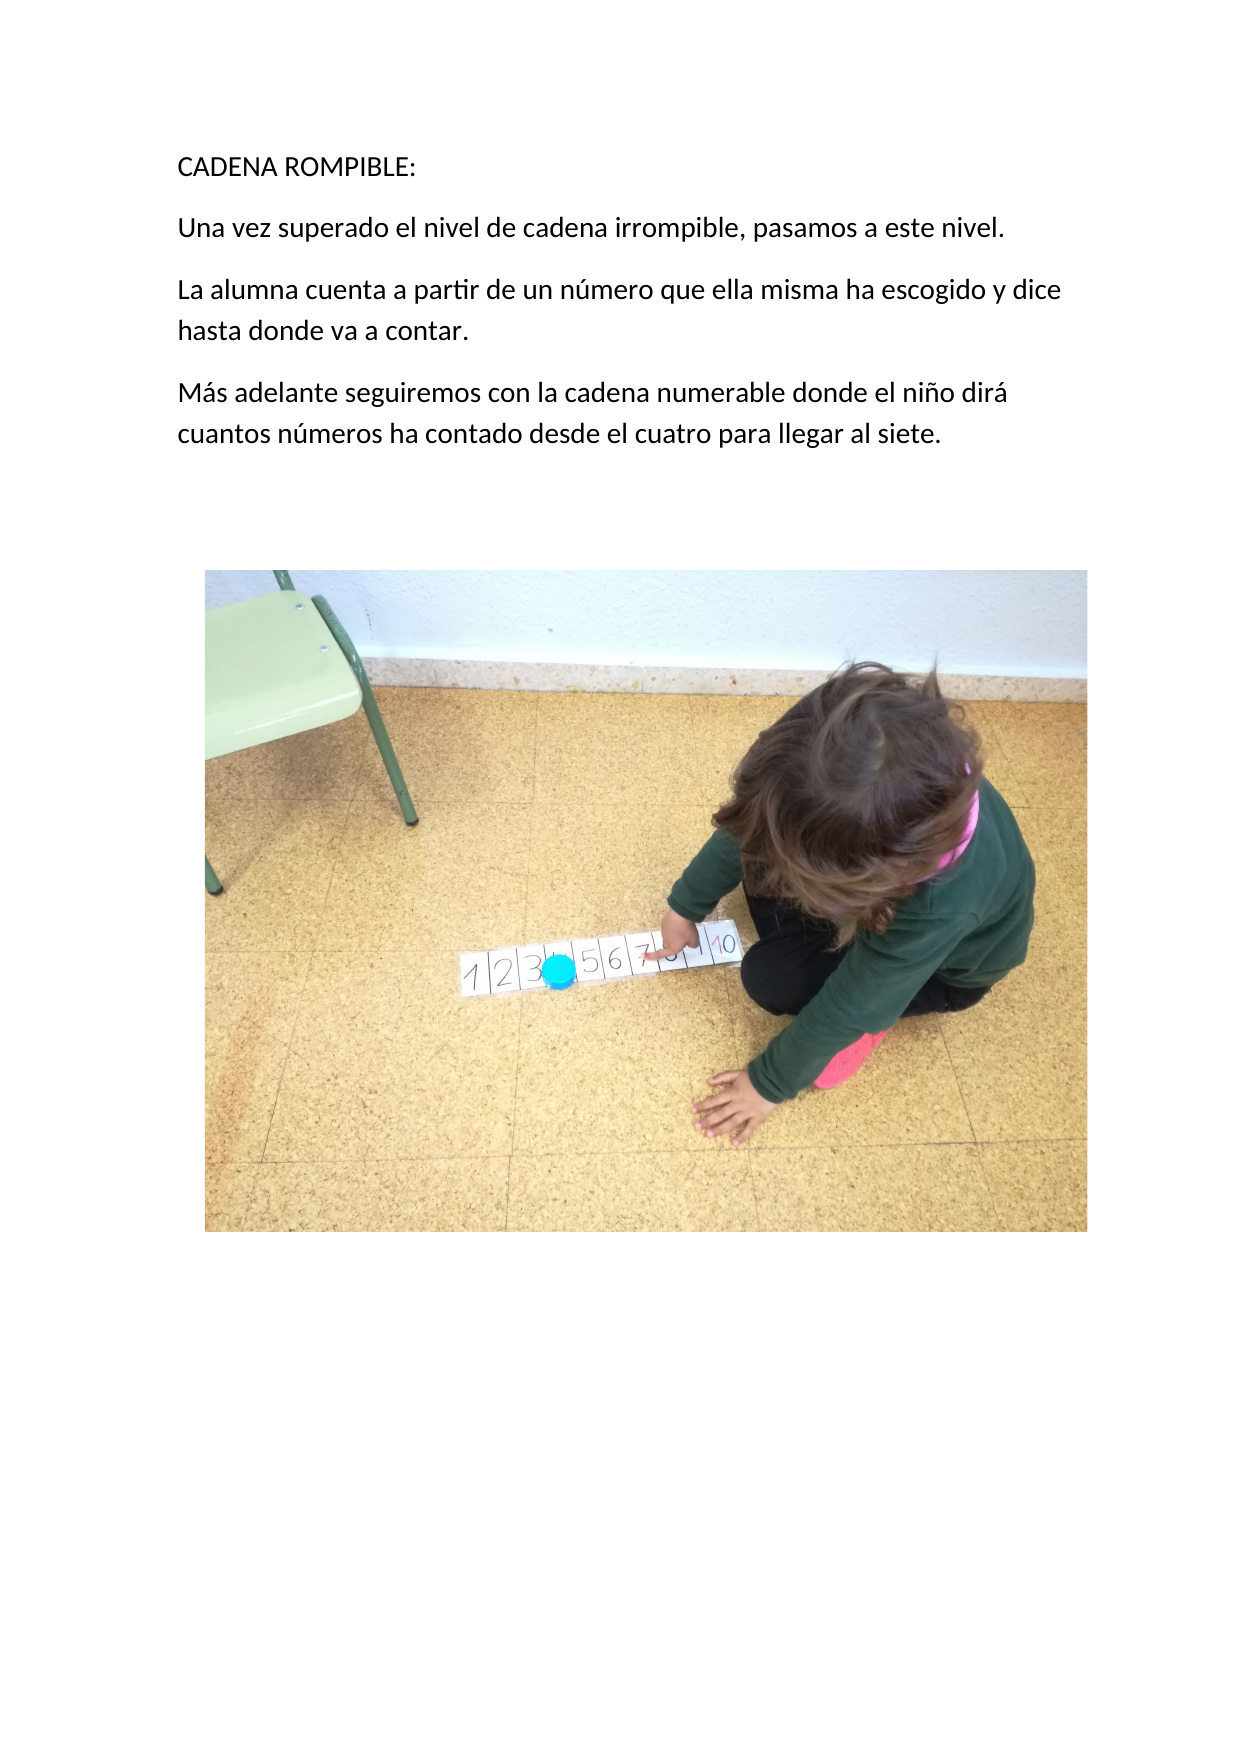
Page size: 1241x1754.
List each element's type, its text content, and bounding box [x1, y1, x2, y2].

picture [204, 570, 1088, 1232]
text La alumna cuenta a partir de un número que ella misma ha escogido y dice hasta donde va a contar. [177, 271, 1063, 348]
text CADENA ROMPIBLE: [177, 148, 1063, 183]
text Más adelante seguiremos con la cadena numerable donde el niño dirá cuantos números ha contado desde el cuatro para llegar al siete. [177, 374, 1063, 450]
text Una vez superado el nivel de cadena irrompible, pasamos a este nivel. [177, 209, 1063, 245]
